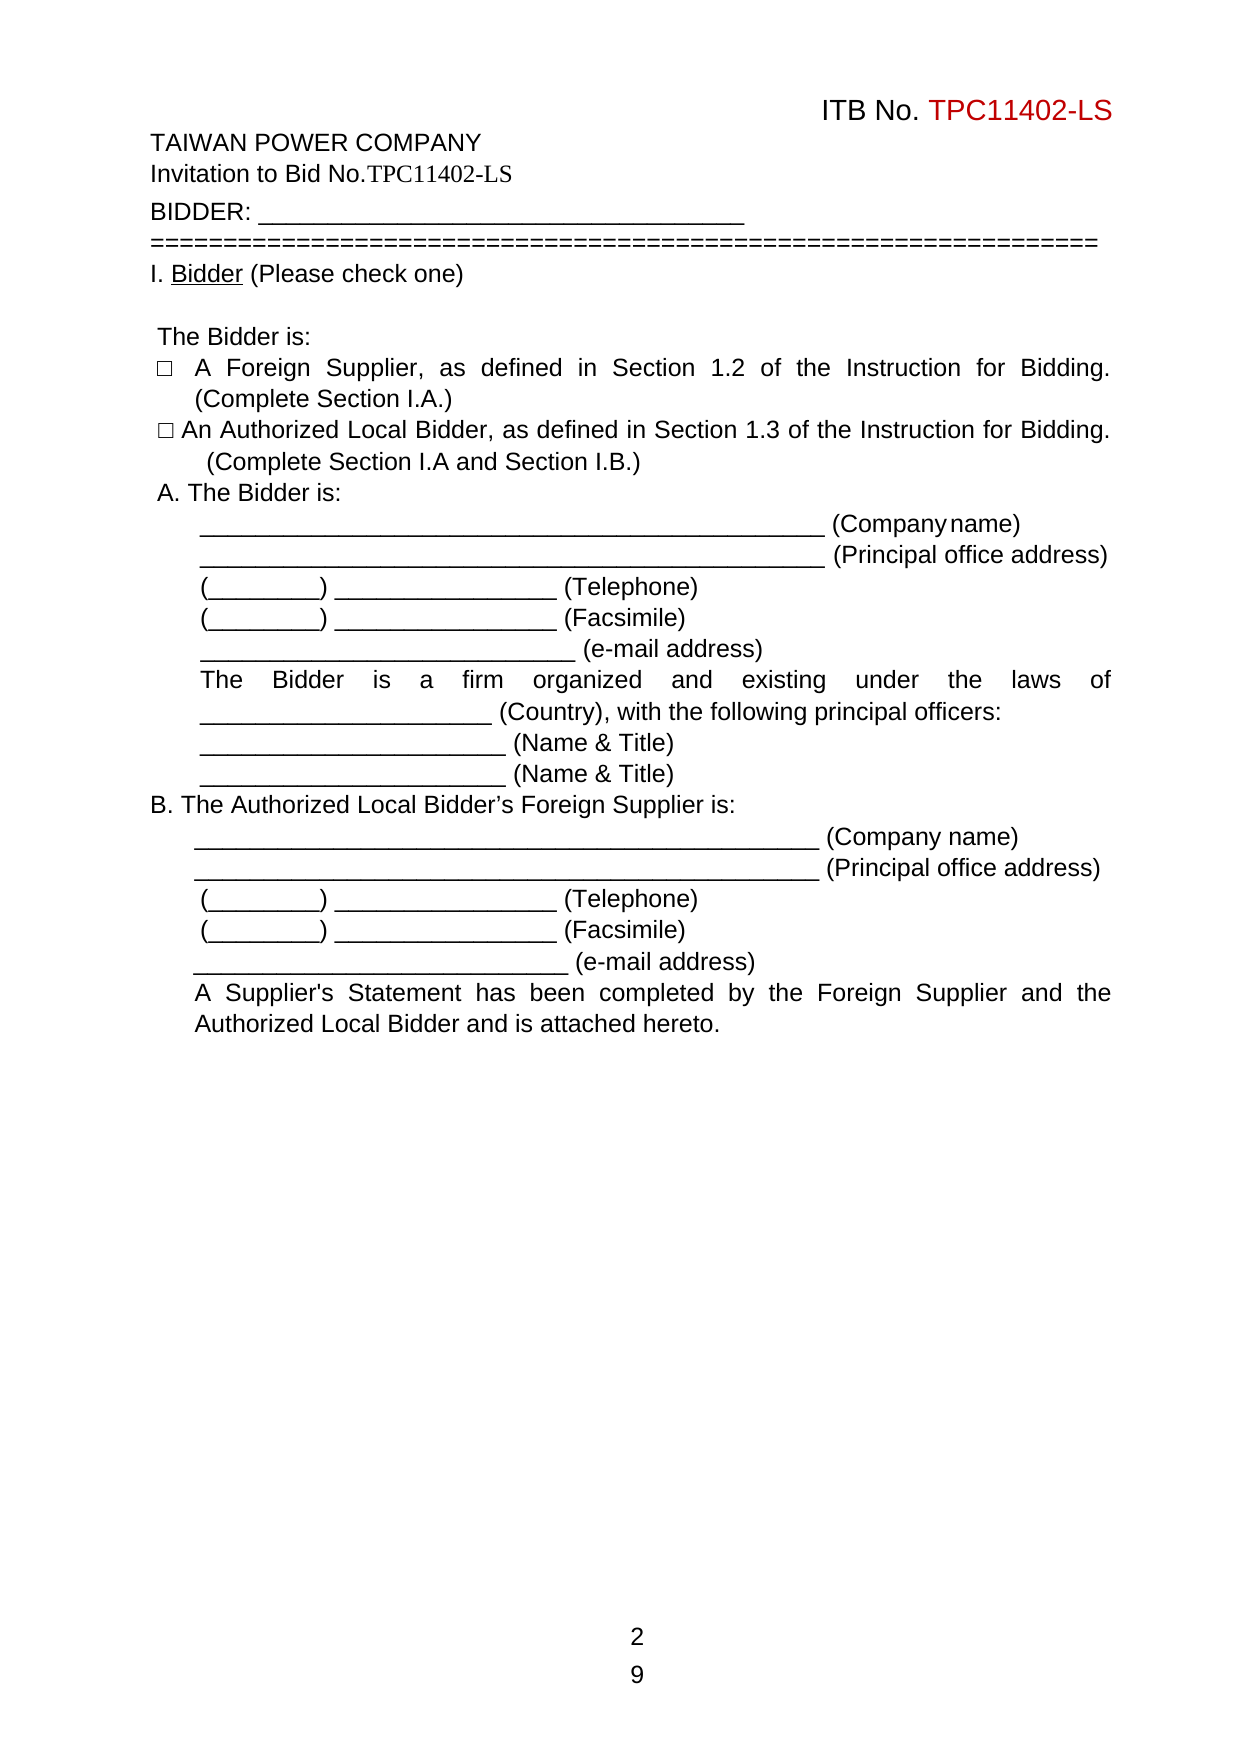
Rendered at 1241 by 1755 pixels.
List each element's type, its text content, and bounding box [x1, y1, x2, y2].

text (________) ________________ (Telephone) [150, 570, 1113, 601]
text ================================================================= [150, 226, 1113, 257]
text The Bidder is a firm organized and existing under the laws of _____________________ (Country), with the following principal officers: [150, 664, 1113, 726]
text ______________________ (Name & Title) [150, 726, 1113, 757]
text ___________________________ (e-mail address) [179, 945, 1113, 976]
text (________) ________________ (Telephone) [150, 882, 1113, 914]
text _____________________________________________ (Principal office address) [150, 539, 1113, 570]
text _____________________________________________ (Company name) [150, 507, 1113, 539]
text □ A Foreign Supplier, as defined in Section 1.2 of the Instruction for Bidding. (Complete Section I.A.) [150, 351, 1113, 414]
text B. The Authorized Local Bidder’s Foreign Supplier is: [150, 789, 1113, 820]
text ___________________________ (e-mail address) [179, 632, 1113, 664]
text (________) ________________ (Facsimile) [150, 914, 1113, 945]
text A. The Bidder is: [150, 476, 1113, 507]
text I. Bidder (Please check one) [150, 257, 1113, 289]
text _____________________________________________ (Company name) [194, 820, 1113, 851]
text The Bidder is: [150, 320, 1113, 351]
text A Supplier's Statement has been completed by the Foreign Supplier and the Authorized Local Bidder and is attached hereto. [194, 976, 1113, 1039]
text _____________________________________________ (Principal office address) [194, 851, 1113, 882]
text (________) ________________ (Facsimile) [150, 601, 1113, 632]
text □ An Authorized Local Bidder, as defined in Section 1.3 of the Instruction for Bidding. (Complete Section I.A and Section I.B.) [150, 414, 1113, 476]
text Invitation to Bid No.TPC11402-LS [150, 157, 1113, 189]
text BIDDER: ___________________________________ [150, 189, 1113, 226]
text ______________________ (Name & Title) [150, 757, 1113, 789]
text TAIWAN POWER COMPANY [150, 126, 1113, 157]
